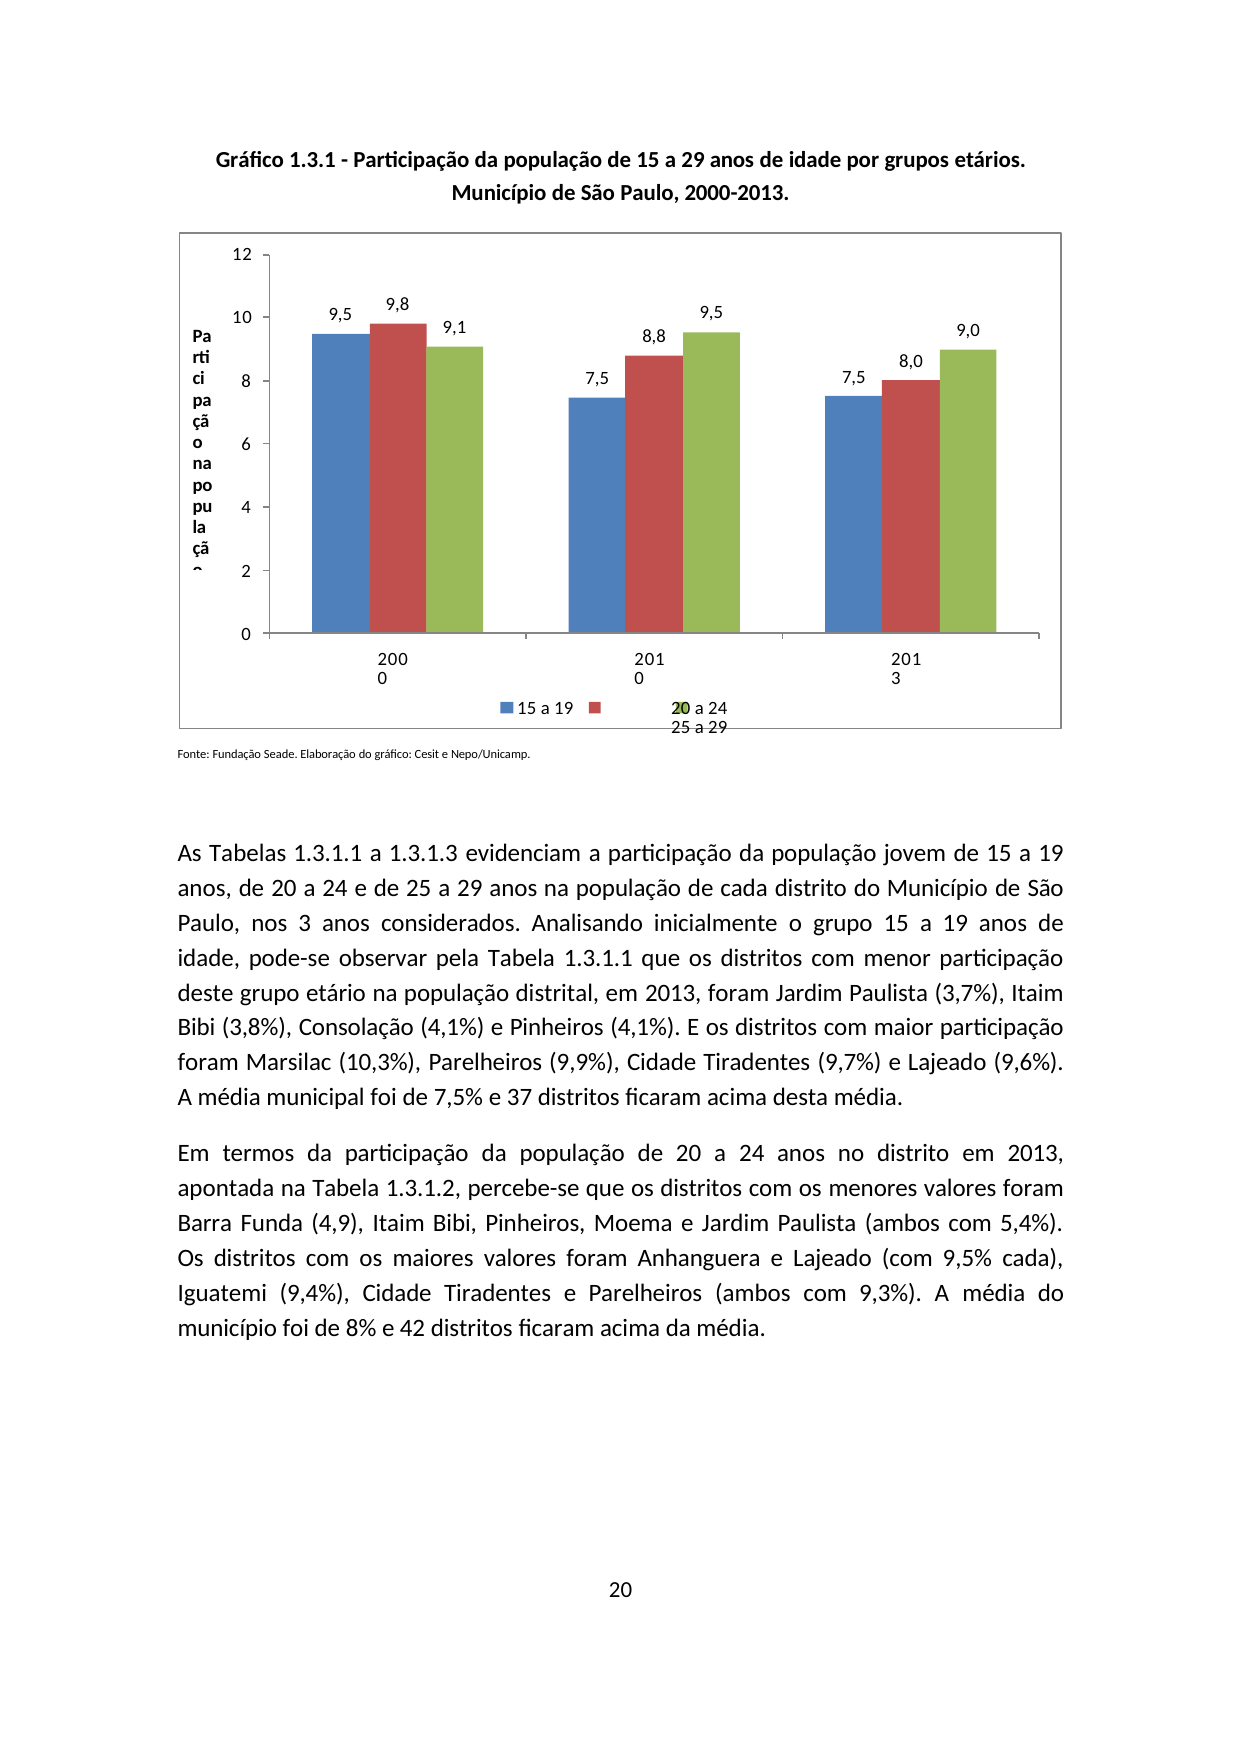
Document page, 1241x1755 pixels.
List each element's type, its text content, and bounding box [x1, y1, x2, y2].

text Participação na população (%) [192, 325, 213, 570]
text Em termos da participação da população de 20 a 24 anos no distrito em 2013, apontada na Tabela 1.3.1.2, percebe-se que os distritos com os menores valores foram Barra Funda (4,9), Itaim Bibi, Pinheiros, Moema e Jardim Paulista (ambos com 5,4%). Os distritos com os maiores valores foram Anhanguera e Lajeado (com 9,5% cada), Iguatemi (9,4%), Cidade Tiradentes e Parelheiros (ambos com 9,3%). A média do município foi de 8% e 42 distritos ficaram acima da média. [177, 1137, 1064, 1342]
text As Tabelas 1.3.1.1 a 1.3.1.3 evidenciam a participação da população jovem de 15 a 19 anos, de 20 a 24 e de 25 a 29 anos na população de cada distrito do Município de São Paulo, nos 3 anos considerados. Analisando inicialmente o grupo 15 a 19 anos de idade, pode-se observar pela Tabela 1.3.1.1 que os distritos com menor participação deste grupo etário na população distrital, em 2013, foram Jardim Paulista (3,7%), Itaim Bibi (3,8%), Consolação (4,1%) e Pinheiros (4,1%). E os distritos com maior participação foram Marsilac (10,3%), Parelheiros (9,9%), Cidade Tiradentes (9,7%) e Lajeado (9,6%). A média municipal foi de 7,5% e 37 distritos ficaram acima desta média. [177, 837, 1064, 1112]
text Município de São Paulo, 2000-2013. [167, 178, 1074, 206]
text Gráfico 1.3.1 - Participação da população de 15 a 29 anos de idade por grupos etários. [193, 145, 1048, 173]
text Fonte: Fundação Seade. Elaboração do gráfico: Cesit e Nepo/Unicamp. [177, 746, 1241, 761]
